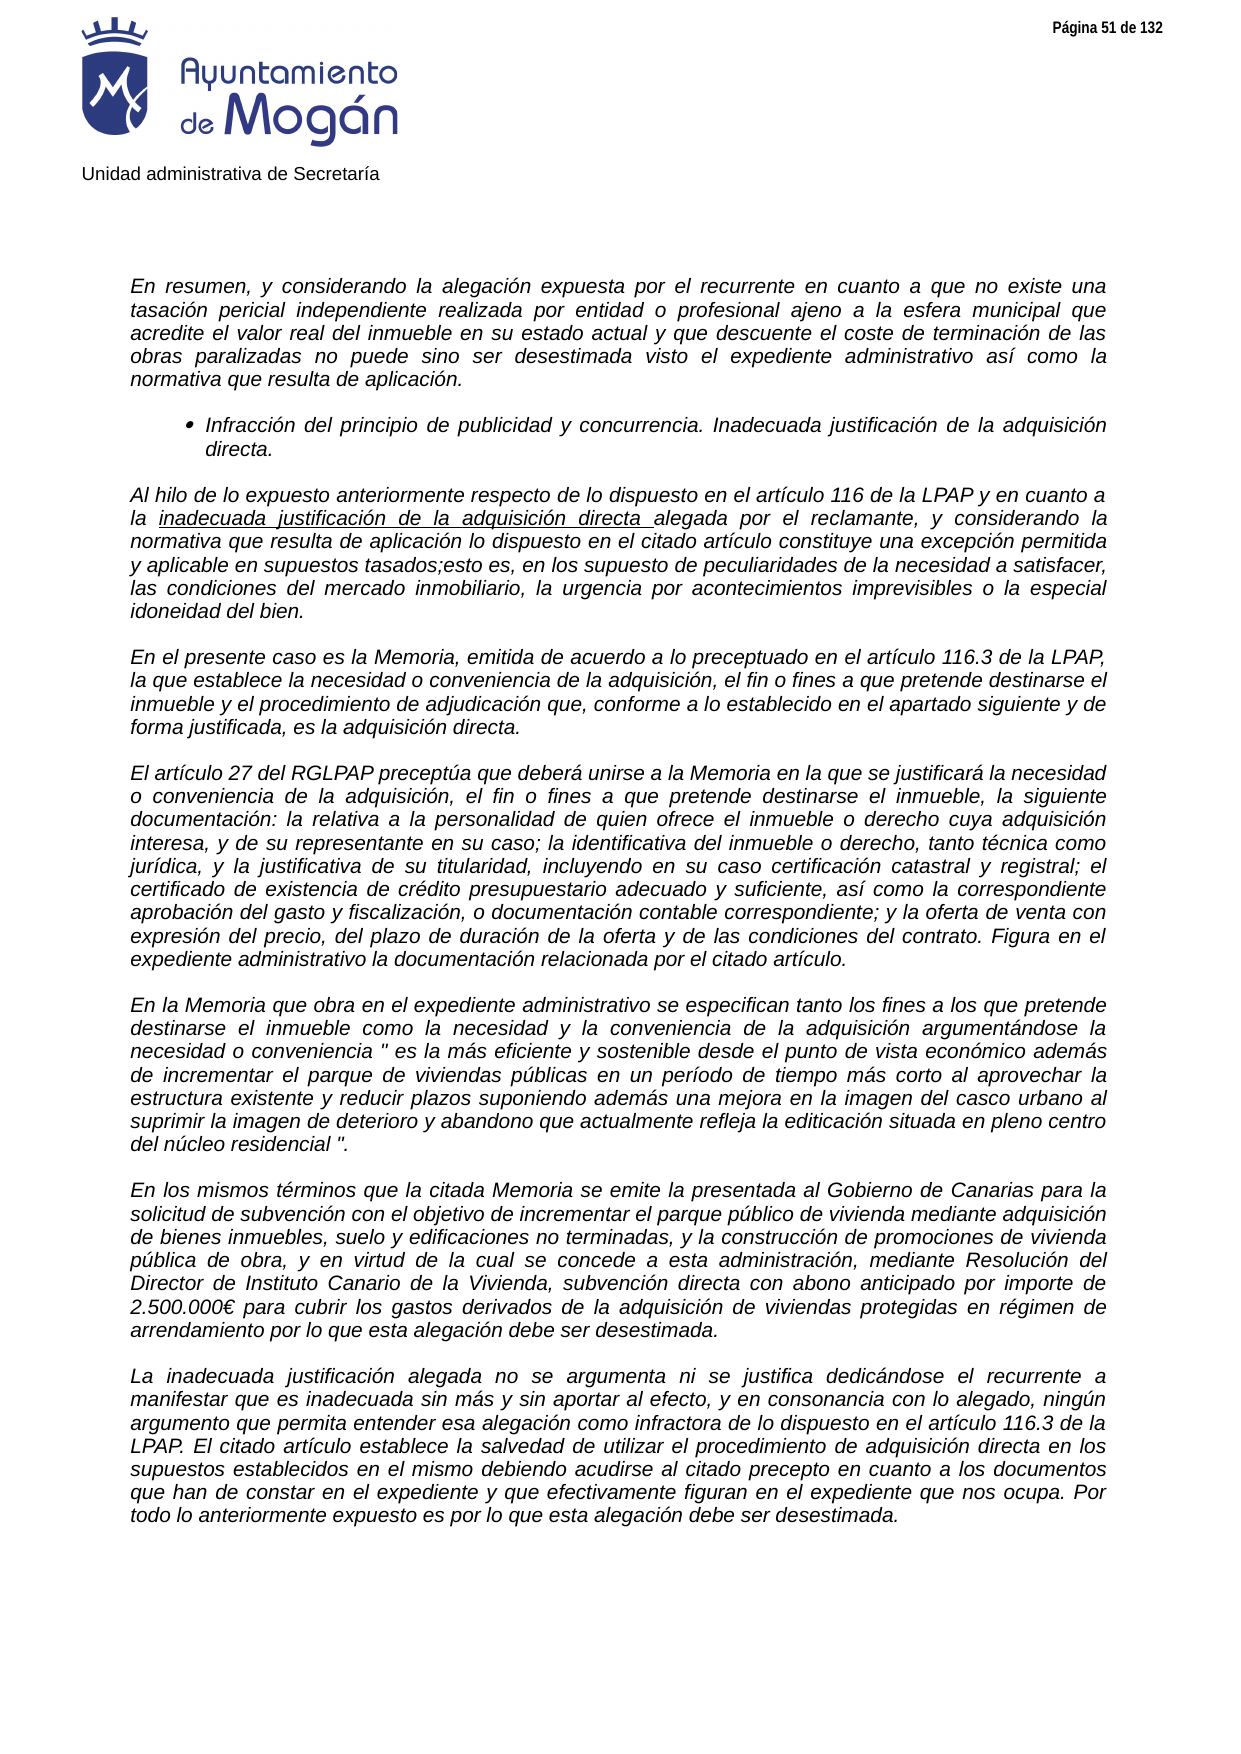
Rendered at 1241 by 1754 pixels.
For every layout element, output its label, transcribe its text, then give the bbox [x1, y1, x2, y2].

text La inadecuada justificación alegada no se argumenta ni se justifica dedicándose el recurrente a manifestar que es inadecuada sin más y sin aportar al efecto, y en consonancia con lo alegado, ningún argumento que permita entender esa alegación como infractora de lo dispuesto en el artículo 116.3 de la LPAP. El citado artículo establece la salvedad de utilizar el procedimiento de adquisición directa en los supuestos establecidos en el mismo debiendo acudirse al citado precepto en cuanto a los documentos que han de constar en el expediente y que efectivamente figuran en el expediente que nos ocupa. Por todo lo anteriormente expuesto es por lo que esta alegación debe ser desestimada. [130, 1364, 1110, 1527]
text En resumen, y considerando la alegación expuesta por el recurrente en cuanto a que no existe una tasación pericial independiente realizada por entidad o profesional ajeno a la esfera municipal que acredite el valor real del inmueble en su estado actual y que descuente el coste de terminación de las obras paralizadas no puede sino ser desestimada visto el expediente administrativo así como la normativa que resulta de aplicación. [130, 275, 1110, 391]
text El artículo 27 del RGLPAP preceptúa que deberá unirse a la Memoria en la que se justificará la necesidad o conveniencia de la adquisición, el fin o fines a que pretende destinarse el inmueble, la siguiente documentación: la relativa a la personalidad de quien ofrece el inmueble o derecho cuya adquisición interesa, y de su representante en su caso; la identificativa del inmueble o derecho, tanto técnica como jurídica, y la justificativa de su titularidad, incluyendo en su caso certificación catastral y registral; el certificado de existencia de crédito presupuestario adecuado y suficiente, así como la correspondiente aprobación del gasto y fiscalización, o documentación contable correspondiente; y la oferta de venta con expresión del precio, del plazo de duración de la oferta y de las condiciones del contrato. Figura en el expediente administrativo la documentación relacionada por el citado artículo. [130, 762, 1110, 971]
picture [81, 17, 398, 153]
text Al hilo de lo expuesto anteriormente respecto de lo dispuesto en el artículo 116 de la LPAP y en cuanto a la inadecuada justificación de la adquisición directa alegada por el reclamante, y considerando la normativa que resulta de aplicación lo dispuesto en el citado artículo constituye una excepción permitida y aplicable en supuestos tasados;esto es, en los supuesto de peculiaridades de la necesidad a satisfacer, las condiciones del mercado inmobiliario, la urgencia por acontecimientos imprevisibles o la especial idoneidad del bien. [130, 483, 1110, 623]
text En el presente caso es la Memoria, emitida de acuerdo a lo preceptuado en el artículo 116.3 de la LPAP, la que establece la necesidad o conveniencia de la adquisición, el fin o fines a que pretende destinarse el inmueble y el procedimiento de adjudicación que, conforme a lo establecido en el apartado siguiente y de forma justificada, es la adquisición directa. [130, 646, 1110, 739]
list Infracción del principio de publicidad y concurrencia. Inadecuada justificación de la adquisición directa. [184, 414, 1110, 461]
text En la Memoria que obra en el expediente administrativo se especifican tanto los fines a los que pretende destinarse el inmueble como la necesidad y la conveniencia de la adquisición argumentándose la necesidad o conveniencia " es la más eficiente y sostenible desde el punto de vista económico además de incrementar el parque de viviendas públicas en un período de tiempo más corto al aprovechar la estructura existente y reducir plazos suponiendo además una mejora en la imagen del casco urbano al suprimir la imagen de deterioro y abandono que actualmente refleja la editicación situada en pleno centro del núcleo residencial ". [130, 993, 1110, 1156]
text En los mismos términos que la citada Memoria se emite la presentada al Gobierno de Canarias para la solicitud de subvención con el objetivo de incrementar el parque público de vivienda mediante adquisición de bienes inmuebles, suelo y edificaciones no terminadas, y la construcción de promociones de vivienda pública de obra, y en virtud de la cual se concede a esta administración, mediante Resolución del Director de Instituto Canario de la Vivienda, subvención directa con abono anticipado por importe de 2.500.000€ para cubrir los gastos derivados de la adquisición de viviendas protegidas en régimen de arrendamiento por lo que esta alegación debe ser desestimada. [130, 1179, 1110, 1342]
